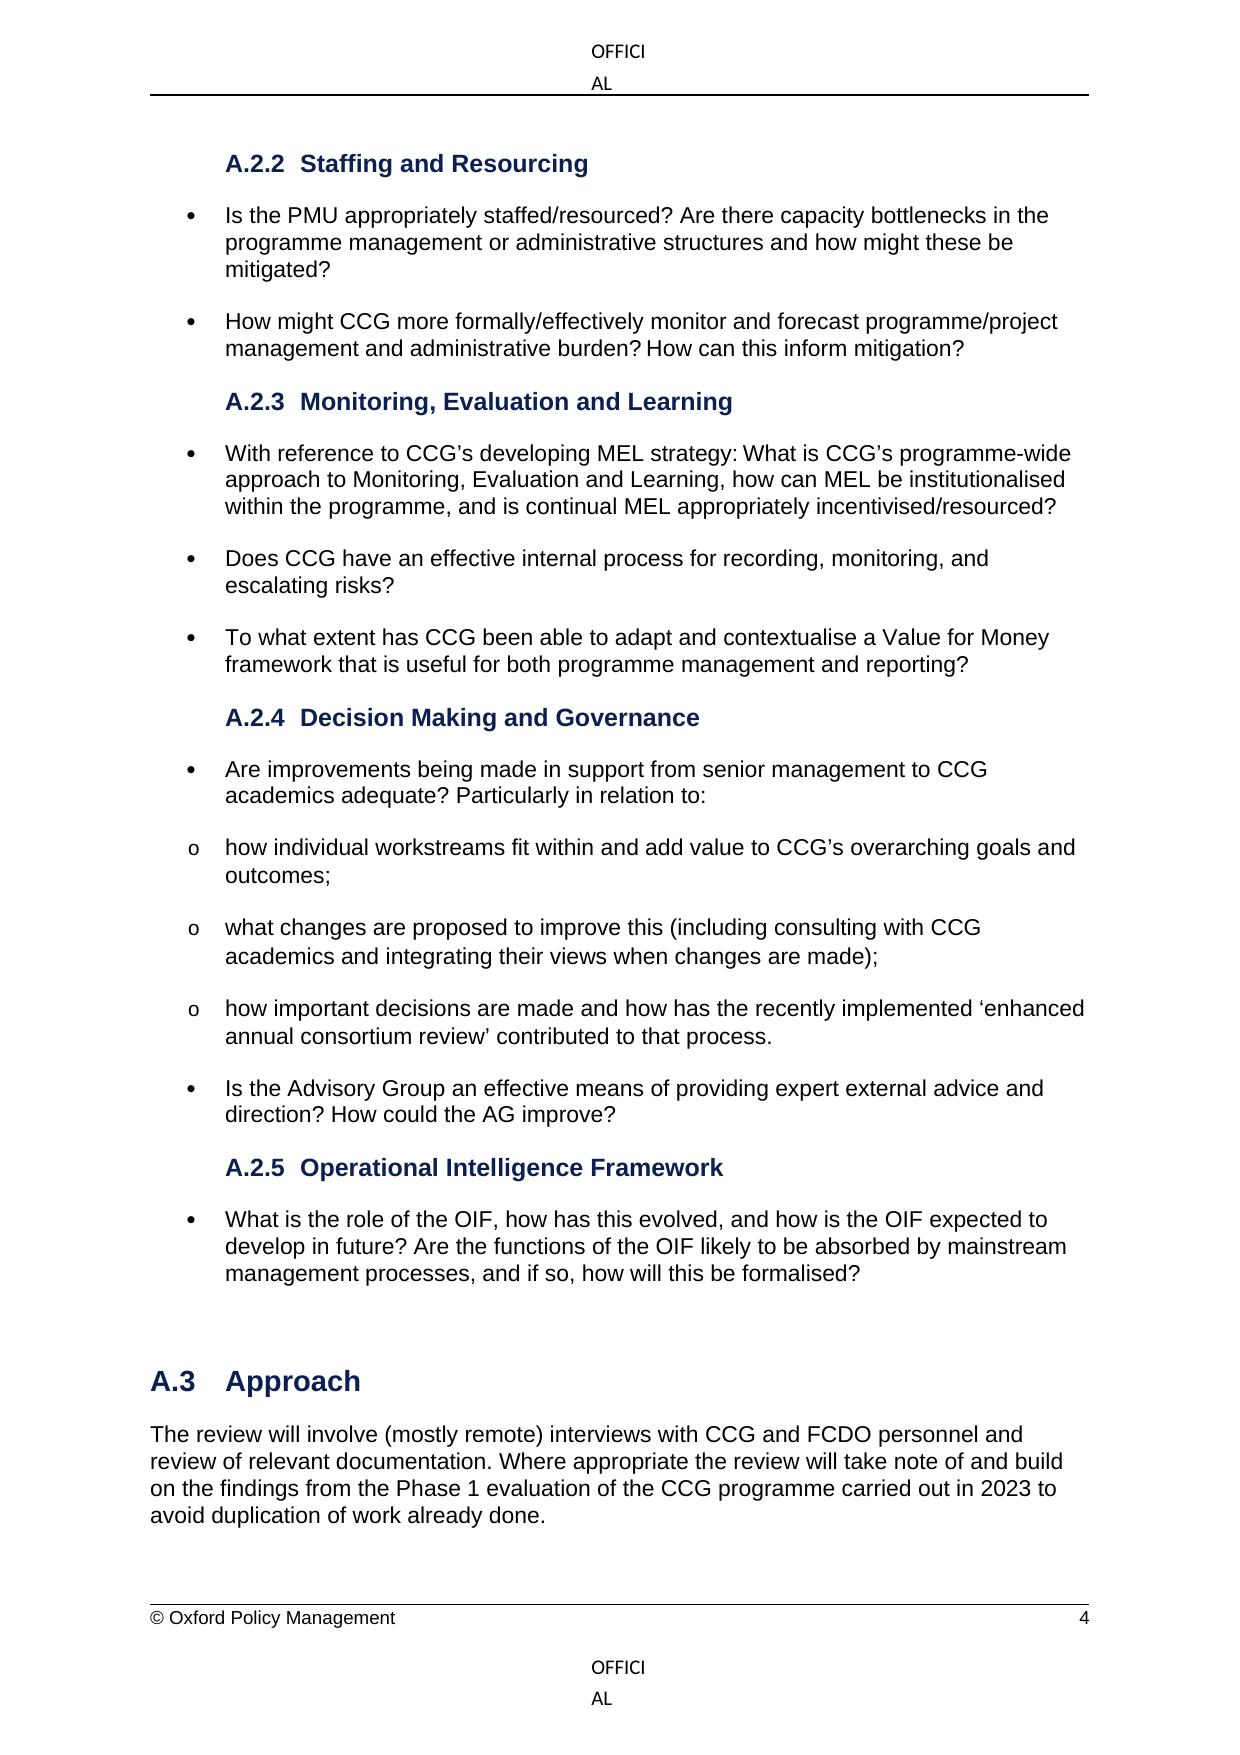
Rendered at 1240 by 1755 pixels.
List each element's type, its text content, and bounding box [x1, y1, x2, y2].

subtitle Approach [150, 1364, 1089, 1397]
list Are improvements being made in support from senior management to CCG academics adequate? Particularly in relation to: [187, 756, 1089, 809]
list With reference to CCG’s developing MEL strategy: What is CCG’s programme-wide approach to Monitoring, Evaluation and Learning, how can MEL be institutionalised within the programme, and is continual MEL appropriately incentivised/resourced? [187, 440, 1089, 519]
list how important decisions are made and how has the recently implemented ‘enhanced annual consortium review’ contributed to that process. [187, 995, 1089, 1049]
list Is the Advisory Group an effective means of providing expert external advice and direction? How could the AG improve? [187, 1075, 1089, 1128]
subtitle Monitoring, Evaluation and Learning [225, 387, 1089, 415]
list how individual workstreams fit within and add value to CCG’s overarching goals and outcomes; [187, 835, 1089, 889]
subtitle Staffing and Resourcing [225, 150, 1089, 178]
list Does CCG have an effective internal process for recording, monitoring, and escalating risks? [187, 546, 1089, 598]
list what changes are proposed to improve this (including consulting with CCG academics and integrating their views when changes are made); [187, 915, 1089, 969]
list Is the PMU appropriately staffed/resourced? Are there capacity bottlenecks in the programme management or administrative structures and how might these be mitigated? [187, 203, 1089, 282]
text The review will involve (mostly remote) interviews with CCG and FCDO personnel and review of relevant documentation. Where appropriate the review will take note of and build on the findings from the Phase 1 evaluation of the CCG programme carried out in 2023 to avoid duplication of work already done. [150, 1422, 1089, 1528]
subtitle Decision Making and Governance [225, 703, 1089, 731]
list What is the role of the OIF, how has this evolved, and how is the OIF expected to develop in future? Are the functions of the OIF likely to be absorbed by mainstream management processes, and if so, how will this be formalised? [187, 1207, 1089, 1286]
list To what extent has CCG been able to adapt and contextualise a Value for Money framework that is useful for both programme management and reporting? [187, 624, 1089, 677]
subtitle Operational Intelligence Framework [225, 1154, 1089, 1182]
list How might CCG more formally/effectively monitor and forecast programme/project management and administrative burden? How can this inform mitigation? [187, 308, 1089, 361]
